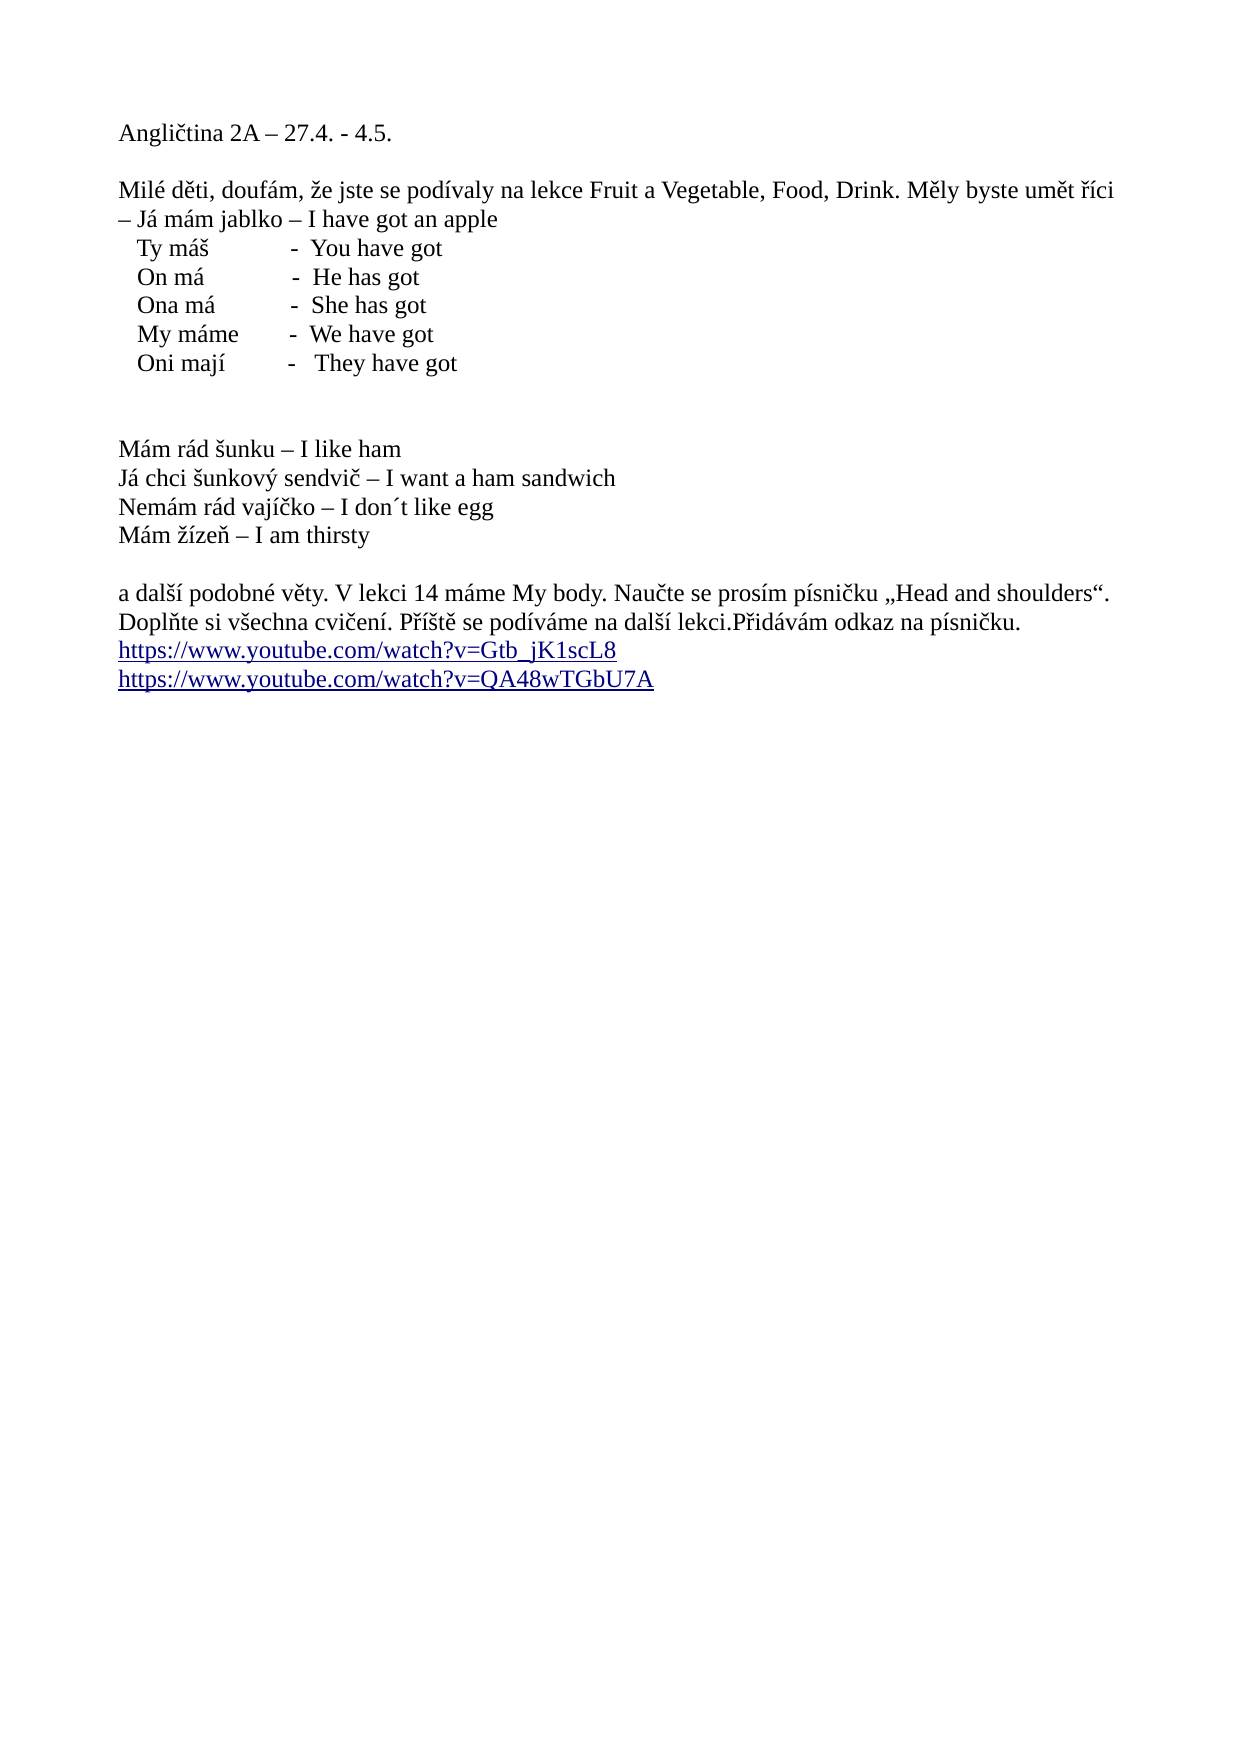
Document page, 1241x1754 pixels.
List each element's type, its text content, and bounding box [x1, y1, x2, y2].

text Ona má - She has got [118, 291, 1122, 319]
text Mám žízeň – I am thirsty [118, 521, 1122, 549]
text On má - He has got [118, 262, 1122, 291]
text Oni mají - They have got [118, 348, 1122, 377]
text My máme - We have got [118, 319, 1122, 348]
text Nemám rád vajíčko – I don´t like egg [118, 492, 1122, 521]
text Já chci šunkový sendvič – I want a ham sandwich [118, 463, 1122, 492]
text https://www.youtube.com/watch?v=QA48wTGbU7A [118, 664, 1122, 693]
text Angličtina 2A – 27.4. - 4.5. [118, 118, 1122, 147]
text a další podobné věty. V lekci 14 máme My body. Naučte se prosím písničku „Head and shoulders“. [118, 578, 1122, 607]
text Doplňte si všechna cvičení. Příště se podíváme na další lekci.Přidávám odkaz na písničku. [118, 607, 1122, 636]
text Milé děti, doufám, že jste se podívaly na lekce Fruit a Vegetable, Food, Drink. Měly byste umět říci – Já mám jablko – I have got an apple [118, 176, 1122, 233]
text Mám rád šunku – I like ham [118, 434, 1122, 463]
text Ty máš - You have got [118, 233, 1122, 262]
text https://www.youtube.com/watch?v=Gtb_jK1scL8 [118, 636, 1122, 664]
